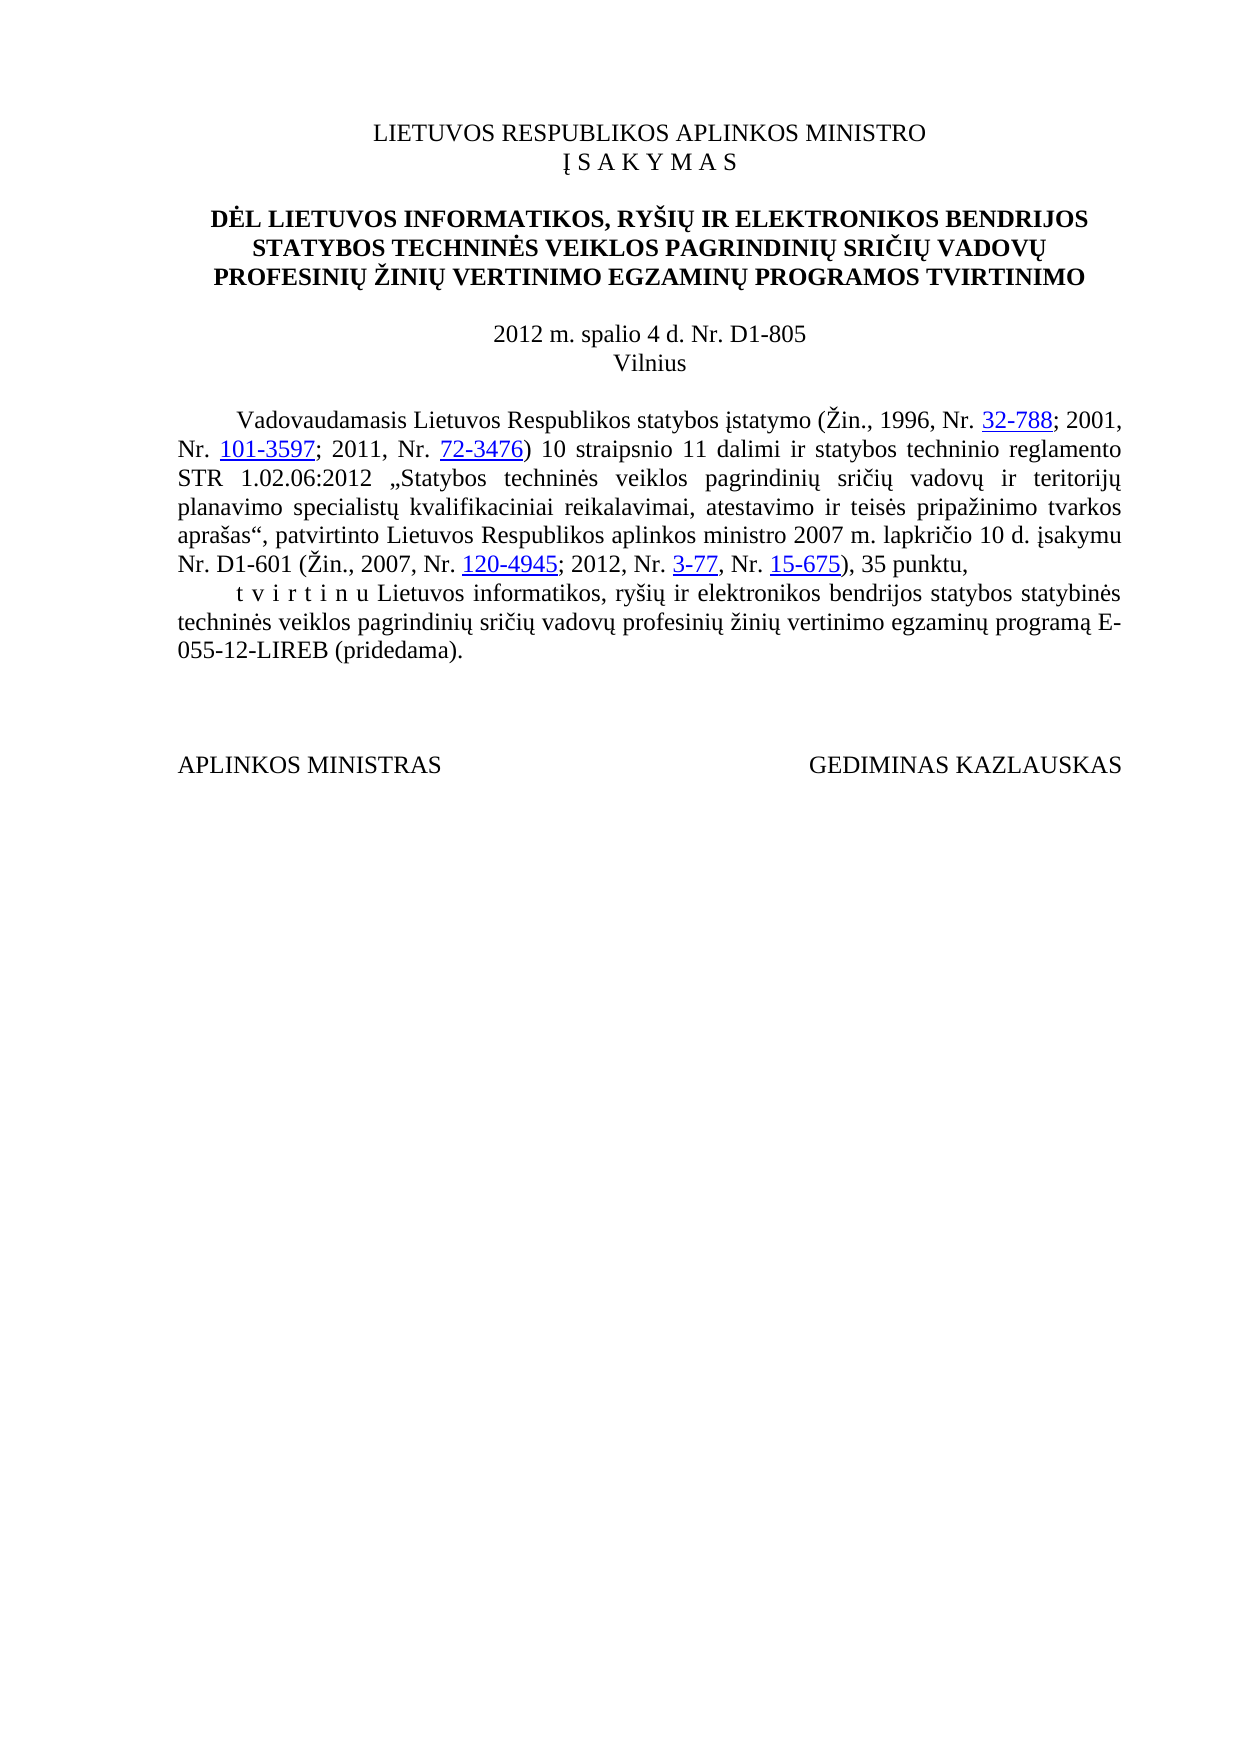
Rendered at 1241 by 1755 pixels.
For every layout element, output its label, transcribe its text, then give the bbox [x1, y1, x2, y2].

text LIETUVOS RESPUBLIKOS APLINKOS MINISTRO [177, 118, 1122, 147]
text DĖL LIETUVOS INFORMATIKOS, RYŠIŲ IR ELEKTRONIKOS BENDRIJOS STATYBOS TECHNINĖS VEIKLOS PAGRINDINIŲ SRIČIŲ VADOVŲ PROFESINIŲ ŽINIŲ VERTINIMO EGZAMINŲ PROGRAMOS TVIRTINIMO [177, 204, 1122, 291]
text Vilnius [177, 348, 1122, 377]
text Vadovaudamasis Lietuvos Respublikos statybos įstatymo (Žin., 1996, Nr. 32-788; 2001, Nr. 101-3597; 2011, Nr. 72-3476) 10 straipsnio 11 dalimi ir statybos techninio reglamento STR 1.02.06:2012 „Statybos techninės veiklos pagrindinių sričių vadovų ir teritorijų planavimo specialistų kvalifikaciniai reikalavimai, atestavimo ir teisės pripažinimo tvarkos aprašas“, patvirtinto Lietuvos Respublikos aplinkos ministro 2007 m. lapkričio 10 d. įsakymu Nr. D1-601 (Žin., 2007, Nr. 120-4945; 2012, Nr. 3-77, Nr. 15-675), 35 punktu, [177, 406, 1122, 578]
text Į S A K Y M A S [177, 147, 1122, 176]
text t v i r t i n u Lietuvos informatikos, ryšių ir elektronikos bendrijos statybos statybinės techninės veiklos pagrindinių sričių vadovų profesinių žinių vertinimo egzaminų programą E-055-12-LIREB (pridedama). [177, 578, 1122, 664]
text Aplinkos ministras Gediminas Kazlauskas [177, 751, 1122, 779]
text 2012 m. spalio 4 d. Nr. D1-805 [177, 319, 1122, 348]
